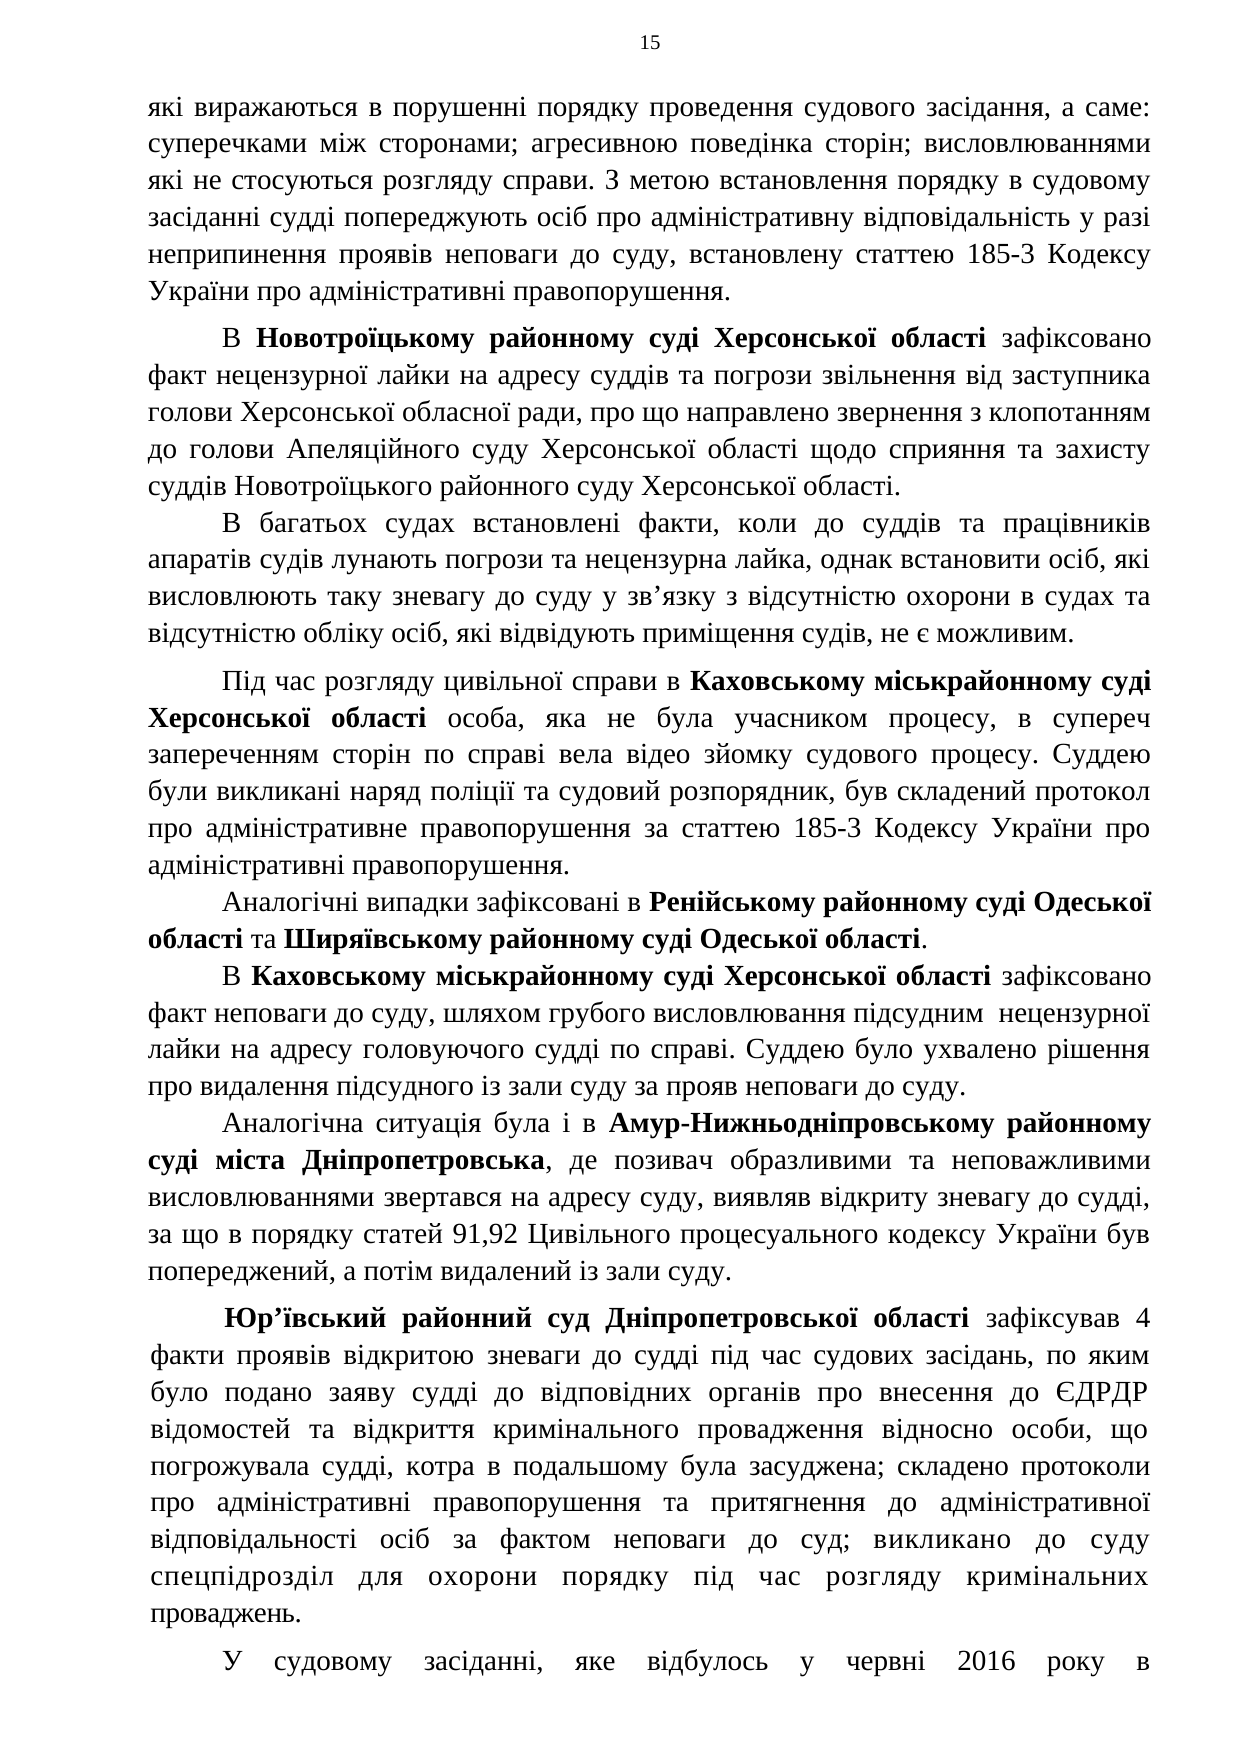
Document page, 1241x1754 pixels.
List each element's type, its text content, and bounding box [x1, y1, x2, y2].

text В багатьох судах встановлені факти, коли до суддів та працівників апаратів судів лунають погрози та нецензурна лайка, однак встановити осіб, які висловлюють таку зневагу до суду у зв’язку з відсутністю охорони в судах та відсутністю обліку осіб, які відвідують приміщення судів, не є можливим. [148, 505, 1152, 649]
text В Новотроїцькому районному суді Херсонської області зафіксовано факт нецензурної лайки на адресу суддів та погрози звільнення від заступника голови Херсонської обласної ради, про що направлено звернення з клопотанням до голови Апеляційного суду Херсонської області щодо сприяння та захисту суддів Новотроїцького районного суду Херсонської області. [148, 320, 1152, 501]
text Юр’ївський районний суд Дніпропетровської області зафіксував 4 факти проявів відкритою зневаги до судді під час судових засідань, по яким було подано заяву судді до відповідних органів про внесення до ЄДРДР відомостей та відкриття кримінального провадження відносно особи, що погрожувала судді, котра в подальшому була засуджена; складено протоколи про адміністративні правопорушення та притягнення до адміністративної відповідальності осіб за фактом неповаги до суд; викликано до суду спецпідрозділ для охорони порядку під час розгляду кримінальних проваджень. [150, 1300, 1150, 1629]
text які виражаються в порушенні порядку проведення судового засідання, а саме: суперечками між сторонами; агресивною поведінка сторін; висловлюваннями які не стосуються розгляду справи. З метою встановлення порядку в судовому засіданні судді попереджують осіб про адміністративну відповідальність у разі неприпинення проявів неповаги до суду, встановлену статтею 185-3 Кодексу України про адміністративні правопорушення. [148, 89, 1152, 307]
text Під час розгляду цивільної справи в Каховському міськрайонному суді Херсонської області особа, яка не була учасником процесу, в супереч запереченням сторін по справі вела відео зйомку судового процесу. Суддею були викликані наряд поліції та судовий розпорядник, був складений протокол про адміністративне правопорушення за статтею 185-3 Кодексу України про адміністративні правопорушення. [148, 663, 1152, 881]
text У судовому засіданні, яке відбулось у червні 2016 року в [150, 1643, 1151, 1676]
text В Каховському міськрайонному суді Херсонської області зафіксовано факт неповаги до суду, шляхом грубого висловлювання підсудним нецензурної лайки на адресу головуючого судді по справі. Суддею було ухвалено рішення про видалення підсудного із зали суду за прояв неповаги до суду. [148, 958, 1152, 1102]
text Аналогічні випадки зафіксовані в Ренійському районному суді Одеської області та Ширяївському районному суді Одеської області. [148, 884, 1152, 954]
text Аналогічна ситуація була і в Амур-Нижньодніпровському районному суді міста Дніпропетровська, де позивач образливими та неповажливими висловлюваннями звертався на адресу суду, виявляв відкриту зневагу до судді, за що в порядку статей 91,92 Цивільного процесуального кодексу України був попереджений, а потім видалений із зали суду. [148, 1105, 1152, 1286]
